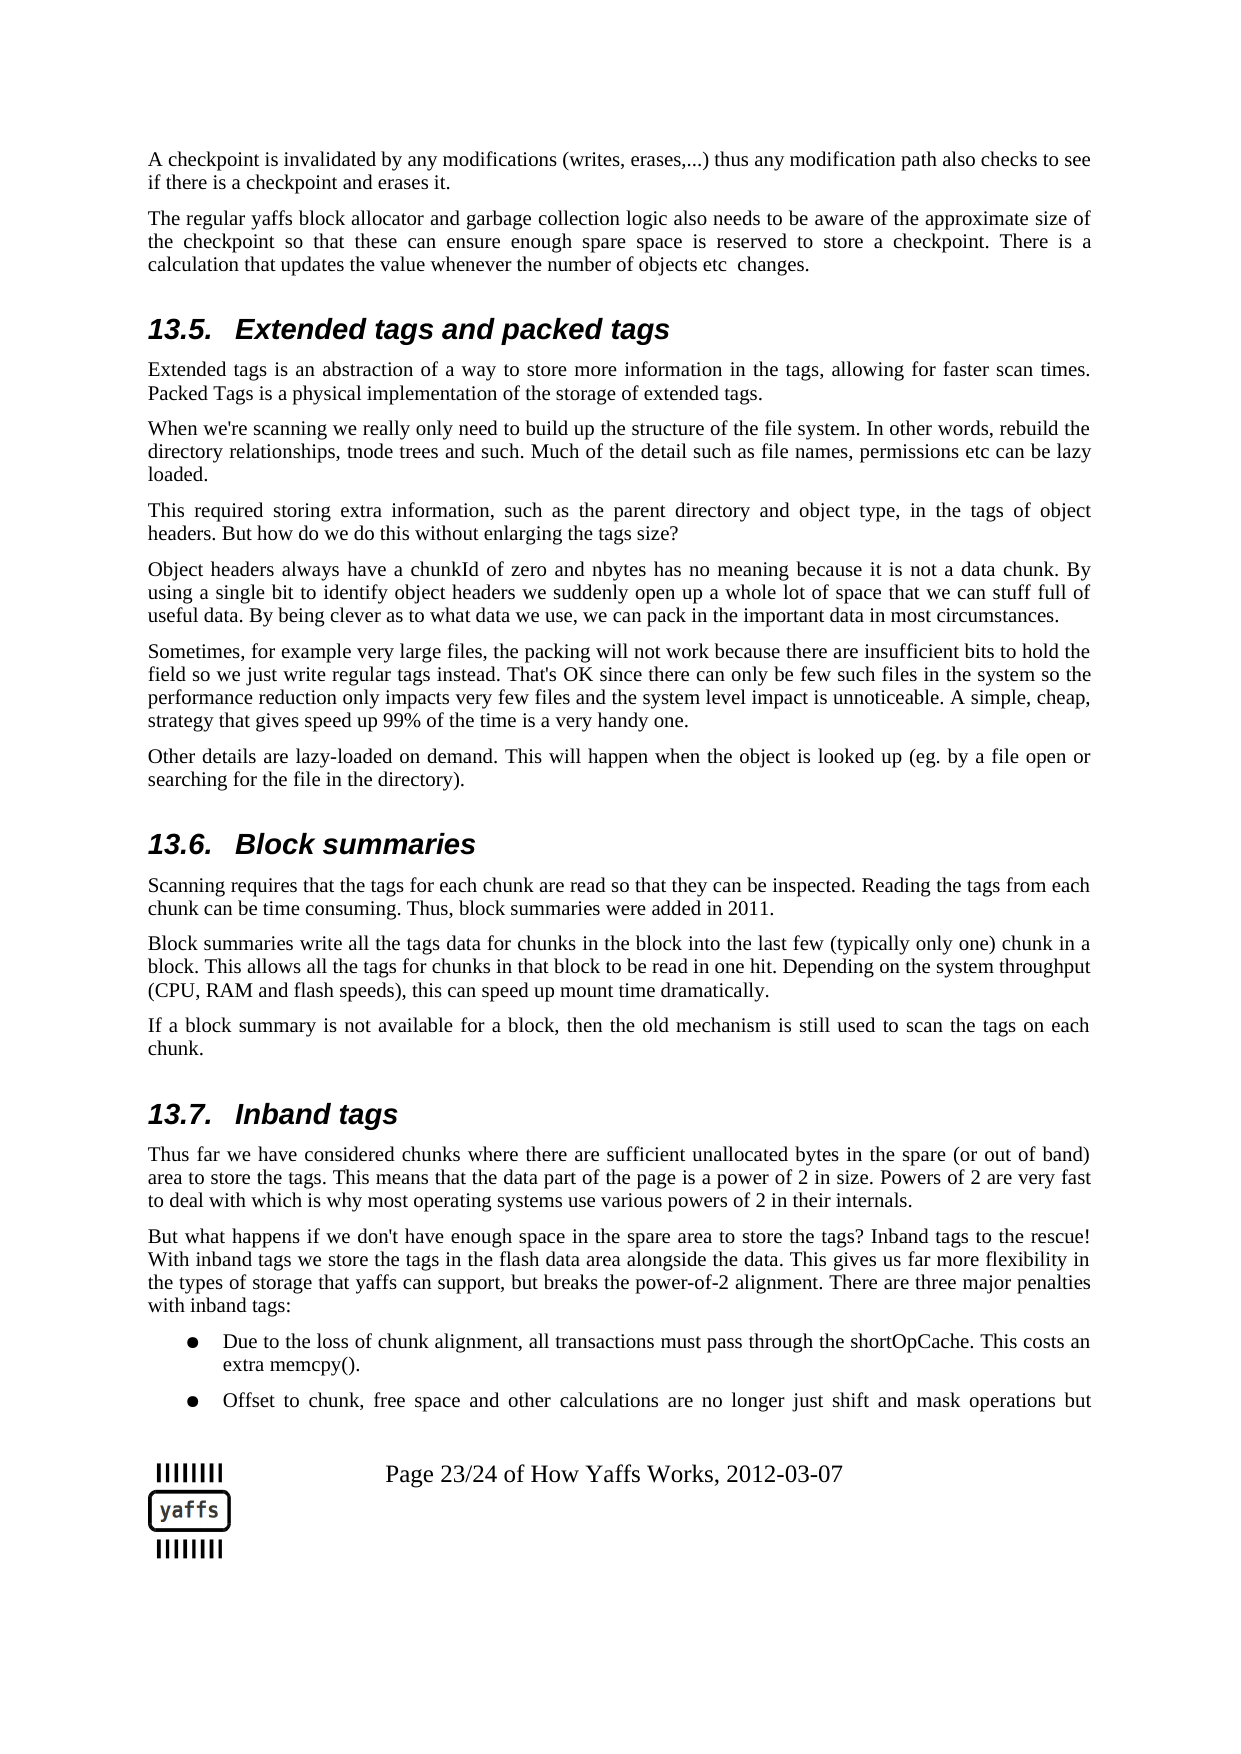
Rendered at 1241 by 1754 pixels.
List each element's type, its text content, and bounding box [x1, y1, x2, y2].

list Due to the loss of chunk alignment, all transactions must pass through the shortOpCache. This costs an extra memcpy(). [185, 1330, 1093, 1376]
text Extended tags is an abstraction of a way to store more information in the tags, allowing for faster scan times. Packed Tags is a physical implementation of the storage of extended tags. [148, 358, 1093, 404]
text When we're scanning we really only need to build up the structure of the file system. In other words, rebuild the directory relationships, tnode trees and such. Much of the detail such as file names, permissions etc can be lazy loaded. [148, 417, 1093, 486]
text If a block summary is not available for a block, then the old mechanism is still used to scan the tags on each chunk. [148, 1014, 1093, 1060]
text Thus far we have considered chunks where there are sufficient unallocated bytes in the spare (or out of band) area to store the tags. This means that the data part of the page is a power of 2 in size. Powers of 2 are very fast to deal with which is why most operating systems use various powers of 2 in their internals. [148, 1143, 1093, 1212]
text This required storing extra information, such as the parent directory and object type, in the tags of object headers. But how do we do this without enlarging the tags size? [148, 499, 1093, 545]
text Other details are lazy-loaded on demand. This will happen when the object is looked up (eg. by a file open or searching for the file in the directory). [148, 744, 1093, 791]
picture [148, 1461, 234, 1561]
subtitle Inband tags [148, 1098, 1093, 1130]
text A checkpoint is invalidated by any modifications (writes, erases,...) thus any modification path also checks to see if there is a checkpoint and erases it. [148, 148, 1093, 194]
text The regular yaffs block allocator and garbage collection logic also needs to be aware of the approximate size of the checkpoint so that these can ensure enough spare space is reserved to store a checkpoint. There is a calculation that updates the value whenever the number of objects etc changes. [148, 206, 1093, 276]
subtitle Block summaries [148, 828, 1093, 861]
text Block summaries write all the tags data for chunks in the block into the last few (typically only one) chunk in a block. This allows all the tags for chunks in that block to be read in one hit. Depending on the system throughput (CPU, RAM and flash speeds), this can speed up mount time dramatically. [148, 932, 1093, 1002]
text Scanning requires that the tags for each chunk are read so that they can be inspected. Reading the tags from each chunk can be time consuming. Thus, block summaries were added in 2011. [148, 873, 1093, 920]
subtitle Extended tags and packed tags [148, 313, 1093, 346]
text Object headers always have a chunkId of zero and nbytes has no meaning because it is not a data chunk. By using a single bit to identify object headers we suddenly open up a whole lot of space that we can stuff full of useful data. By being clever as to what data we use, we can pack in the important data in most circumstances. [148, 558, 1093, 627]
list Offset to chunk, free space and other calculations are no longer just shift and mask operations but [185, 1388, 1093, 1412]
text But what happens if we don't have enough space in the spare area to store the tags? Inband tags to the rescue! With inband tags we store the tags in the flash data area alongside the data. This gives us far more flexibility in the types of storage that yaffs can support, but breaks the power-of-2 alignment. There are three major penalties with inband tags: [148, 1225, 1093, 1317]
text Sometimes, for example very large files, the packing will not work because there are insufficient bits to hold the field so we just write regular tags instead. That's OK since there can only be few such files in the system so the performance reduction only impacts very few files and the system level impact is unnoticeable. A simple, cheap, strategy that gives speed up 99% of the time is a very handy one. [148, 639, 1093, 732]
